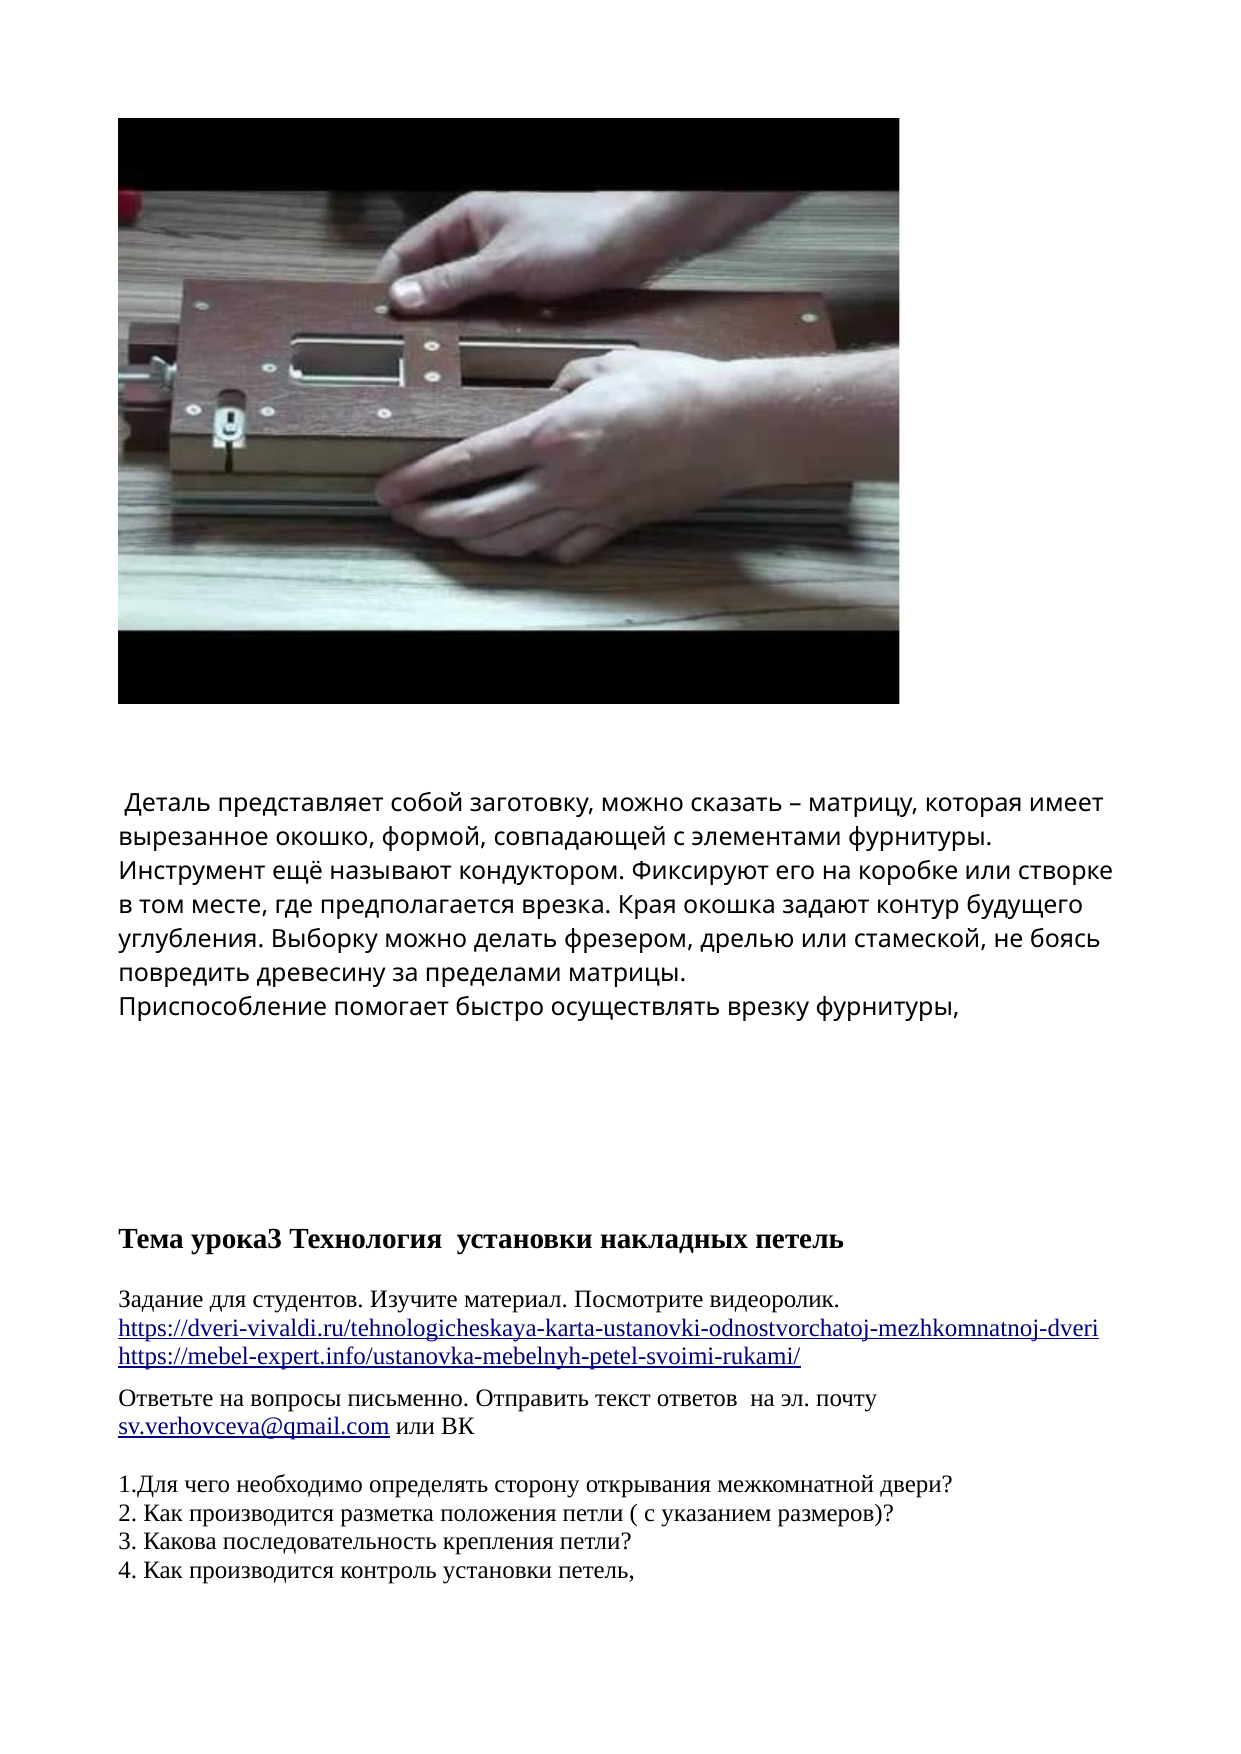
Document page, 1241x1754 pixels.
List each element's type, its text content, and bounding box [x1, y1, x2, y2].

text Деталь представляет собой заготовку, можно сказать – матрицу, которая имеет вырезанное окошко, формой, совпадающей с элементами фурнитуры. Инструмент ещё называют кондуктором. Фиксируют его на коробке или створке в том месте, где предполагается врезка. Края окошка задают контур будущего углубления. Выборку можно делать фрезером, дрелью или стамеской, не боясь повредить древесину за пределами матрицы. [118, 784, 1122, 989]
text Задание для студентов. Изучите материал. Посмотрите видеоролик. https://dveri-vivaldi.ru/tehnologicheskaya-karta-ustanovki-odnostvorchatoj-mezhkomnatnoj-dveri https://mebel-expert.info/ustanovka-mebelnyh-petel-svoimi-rukami/ [118, 1284, 1122, 1370]
text Приспособление помогает быстро осуществлять врезку фурнитуры, [118, 989, 1122, 1023]
text Тема урока3 Технология установки накладных петель [118, 1222, 1122, 1255]
text 2. Как производится разметка положения петли ( с указанием размеров)? [118, 1498, 1122, 1526]
text Ответьте на вопросы письменно. Отправить текст ответов на эл. почту sv.verhovceva@qmail.com или ВК [118, 1383, 1122, 1440]
picture [118, 118, 900, 704]
text 4. Как производится контроль установки петель, [118, 1555, 1122, 1584]
text 1.Для чего необходимо определять сторону открывания межкомнатной двери? [118, 1469, 1122, 1498]
text 3. Какова последовательность крепления петли? [118, 1526, 1122, 1555]
